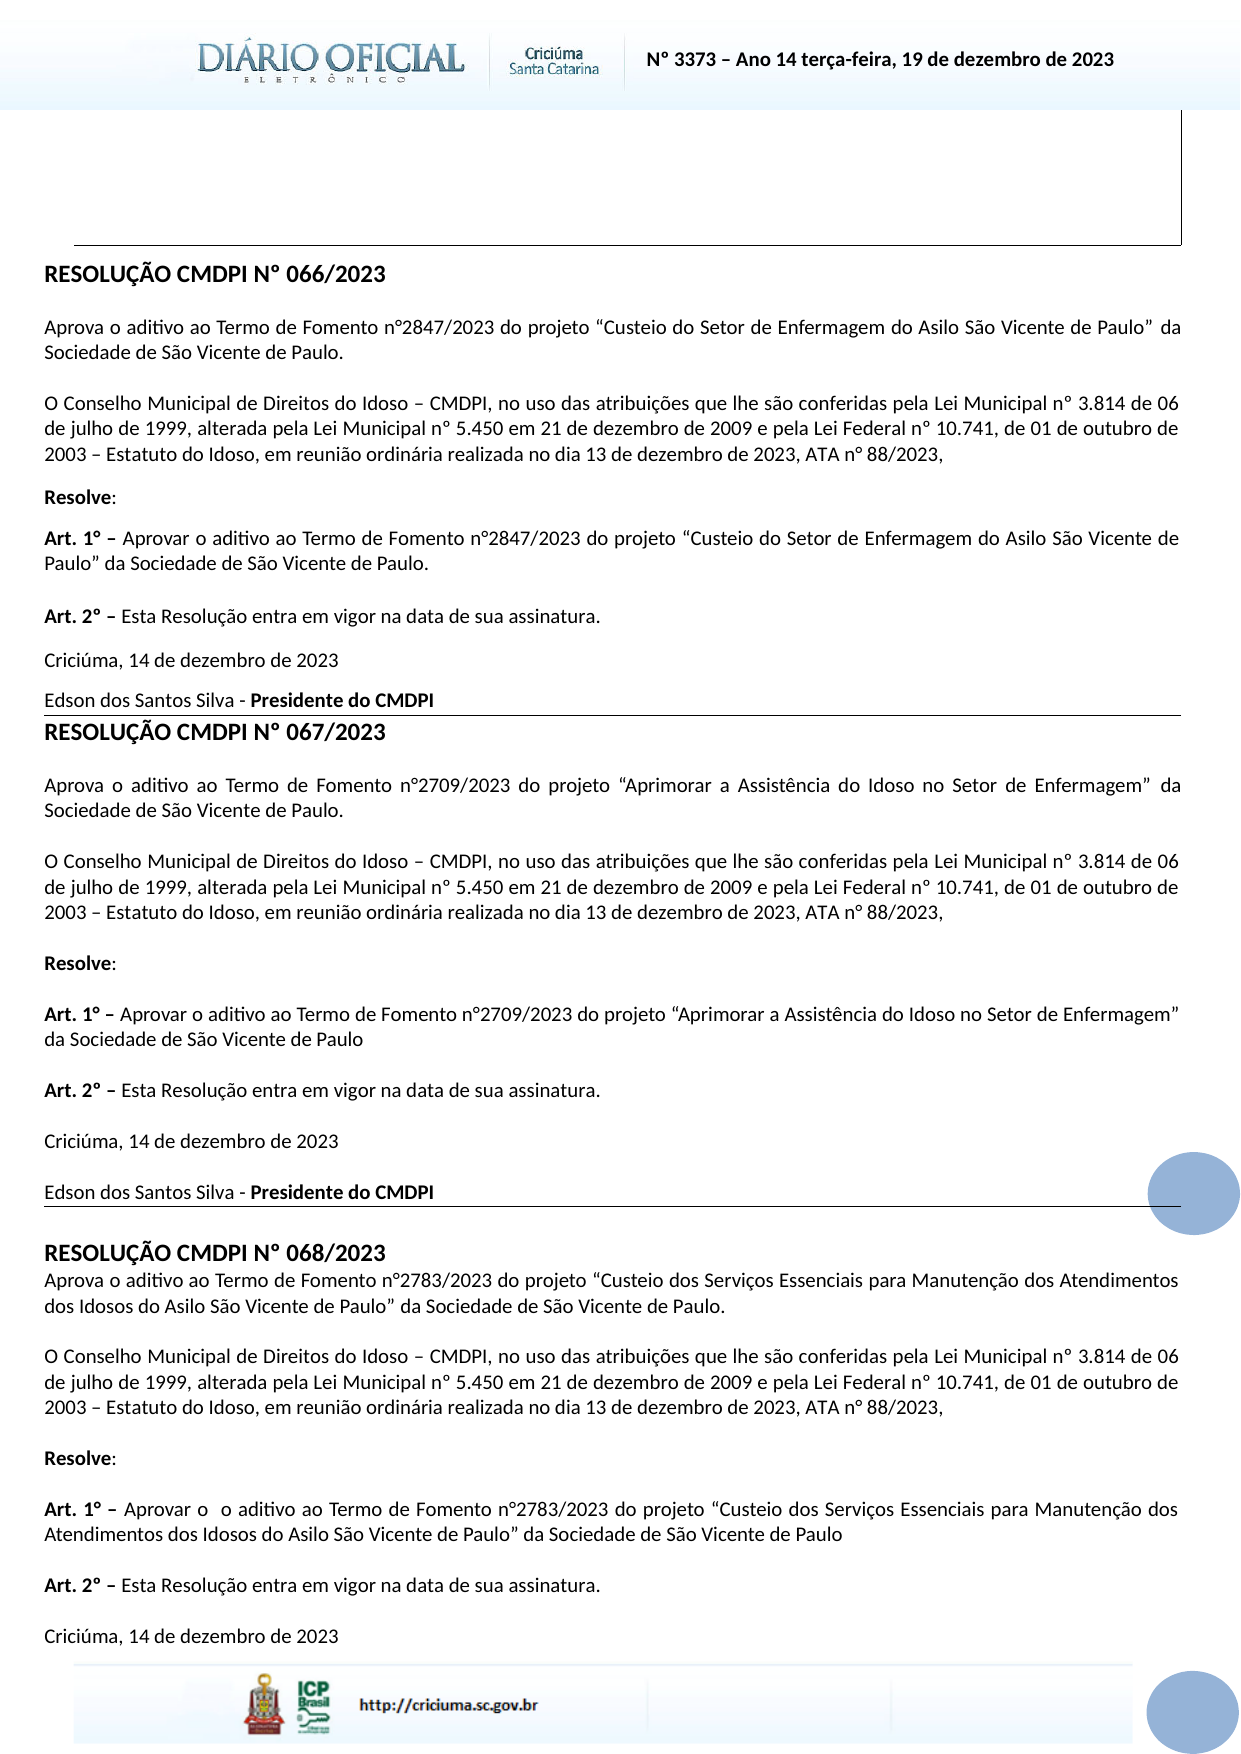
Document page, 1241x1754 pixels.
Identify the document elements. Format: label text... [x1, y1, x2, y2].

text Resolve: [44, 1445, 1181, 1471]
text Art. 2º – Esta Resolução entra em vigor na data de sua assinatura. [44, 1572, 1181, 1598]
text Edson dos Santos Silva - Presidente do CMDPI [44, 1179, 1150, 1206]
text Art. 2º – Esta Resolução entra em vigor na data de sua assinatura. [44, 604, 1181, 629]
text Criciúma, 14 de dezembro de 2023 [44, 1623, 1181, 1649]
text RESOLUÇÃO CMDPI Nº 067/2023 [44, 716, 1181, 747]
text Resolve: [44, 484, 1181, 509]
text Art. 1° – Aprovar o aditivo ao Termo de Fomento n°2847/2023 do projeto “Custeio do Setor de Enfermagem do Asilo São Vicente de Paulo” da Sociedade de São Vicente de Paulo. [44, 525, 1181, 576]
text O Conselho Municipal de Direitos do Idoso – CMDPI, no uso das atribuições que lhe são conferidas pela Lei Municipal nº 3.814 de 06 de julho de 1999, alterada pela Lei Municipal nº 5.450 em 21 de dezembro de 2009 e pela Lei Federal nº 10.741, de 01 de outubro de 2003 – Estatuto do Idoso, em reunião ordinária realizada no dia 13 de dezembro de 2023, ATA n° 88/2023, [44, 390, 1181, 466]
text Edson dos Santos Silva - Presidente do CMDPI [44, 688, 1181, 715]
text Resolve: [44, 950, 1181, 976]
text Art. 1° – Aprovar o o aditivo ao Termo de Fomento n°2783/2023 do projeto “Custeio dos Serviços Essenciais para Manutenção dos Atendimentos dos Idosos do Asilo São Vicente de Paulo” da Sociedade de São Vicente de Paulo [44, 1496, 1181, 1547]
text RESOLUÇÃO CMDPI Nº 066/2023 [44, 258, 1181, 288]
text Criciúma, 14 de dezembro de 2023 [44, 647, 1181, 672]
text Art. 1° – Aprovar o aditivo ao Termo de Fomento n°2709/2023 do projeto “Aprimorar a Assistência do Idoso no Setor de Enfermagem” da Sociedade de São Vicente de Paulo [44, 1001, 1181, 1052]
text O Conselho Municipal de Direitos do Idoso – CMDPI, no uso das atribuições que lhe são conferidas pela Lei Municipal nº 3.814 de 06 de julho de 1999, alterada pela Lei Municipal nº 5.450 em 21 de dezembro de 2009 e pela Lei Federal nº 10.741, de 01 de outubro de 2003 – Estatuto do Idoso, em reunião ordinária realizada no dia 13 de dezembro de 2023, ATA n° 88/2023, [44, 1344, 1181, 1420]
text Criciúma, 14 de dezembro de 2023 [44, 1128, 1181, 1153]
text RESOLUÇÃO CMDPI Nº 068/2023 [44, 1237, 1181, 1267]
text Aprova o aditivo ao Termo de Fomento n°2847/2023 do projeto “Custeio do Setor de Enfermagem do Asilo São Vicente de Paulo” da Sociedade de São Vicente de Paulo. [44, 314, 1181, 365]
text Art. 2º – Esta Resolução entra em vigor na data de sua assinatura. [44, 1077, 1181, 1103]
text Aprova o aditivo ao Termo de Fomento n°2709/2023 do projeto “Aprimorar a Assistência do Idoso no Setor de Enfermagem” da Sociedade de São Vicente de Paulo. [44, 772, 1181, 823]
text O Conselho Municipal de Direitos do Idoso – CMDPI, no uso das atribuições que lhe são conferidas pela Lei Municipal nº 3.814 de 06 de julho de 1999, alterada pela Lei Municipal nº 5.450 em 21 de dezembro de 2009 e pela Lei Federal nº 10.741, de 01 de outubro de 2003 – Estatuto do Idoso, em reunião ordinária realizada no dia 13 de dezembro de 2023, ATA n° 88/2023, [44, 848, 1181, 925]
text Aprova o aditivo ao Termo de Fomento n°2783/2023 do projeto “Custeio dos Serviços Essenciais para Manutenção dos Atendimentos dos Idosos do Asilo São Vicente de Paulo” da Sociedade de São Vicente de Paulo. [44, 1267, 1181, 1318]
